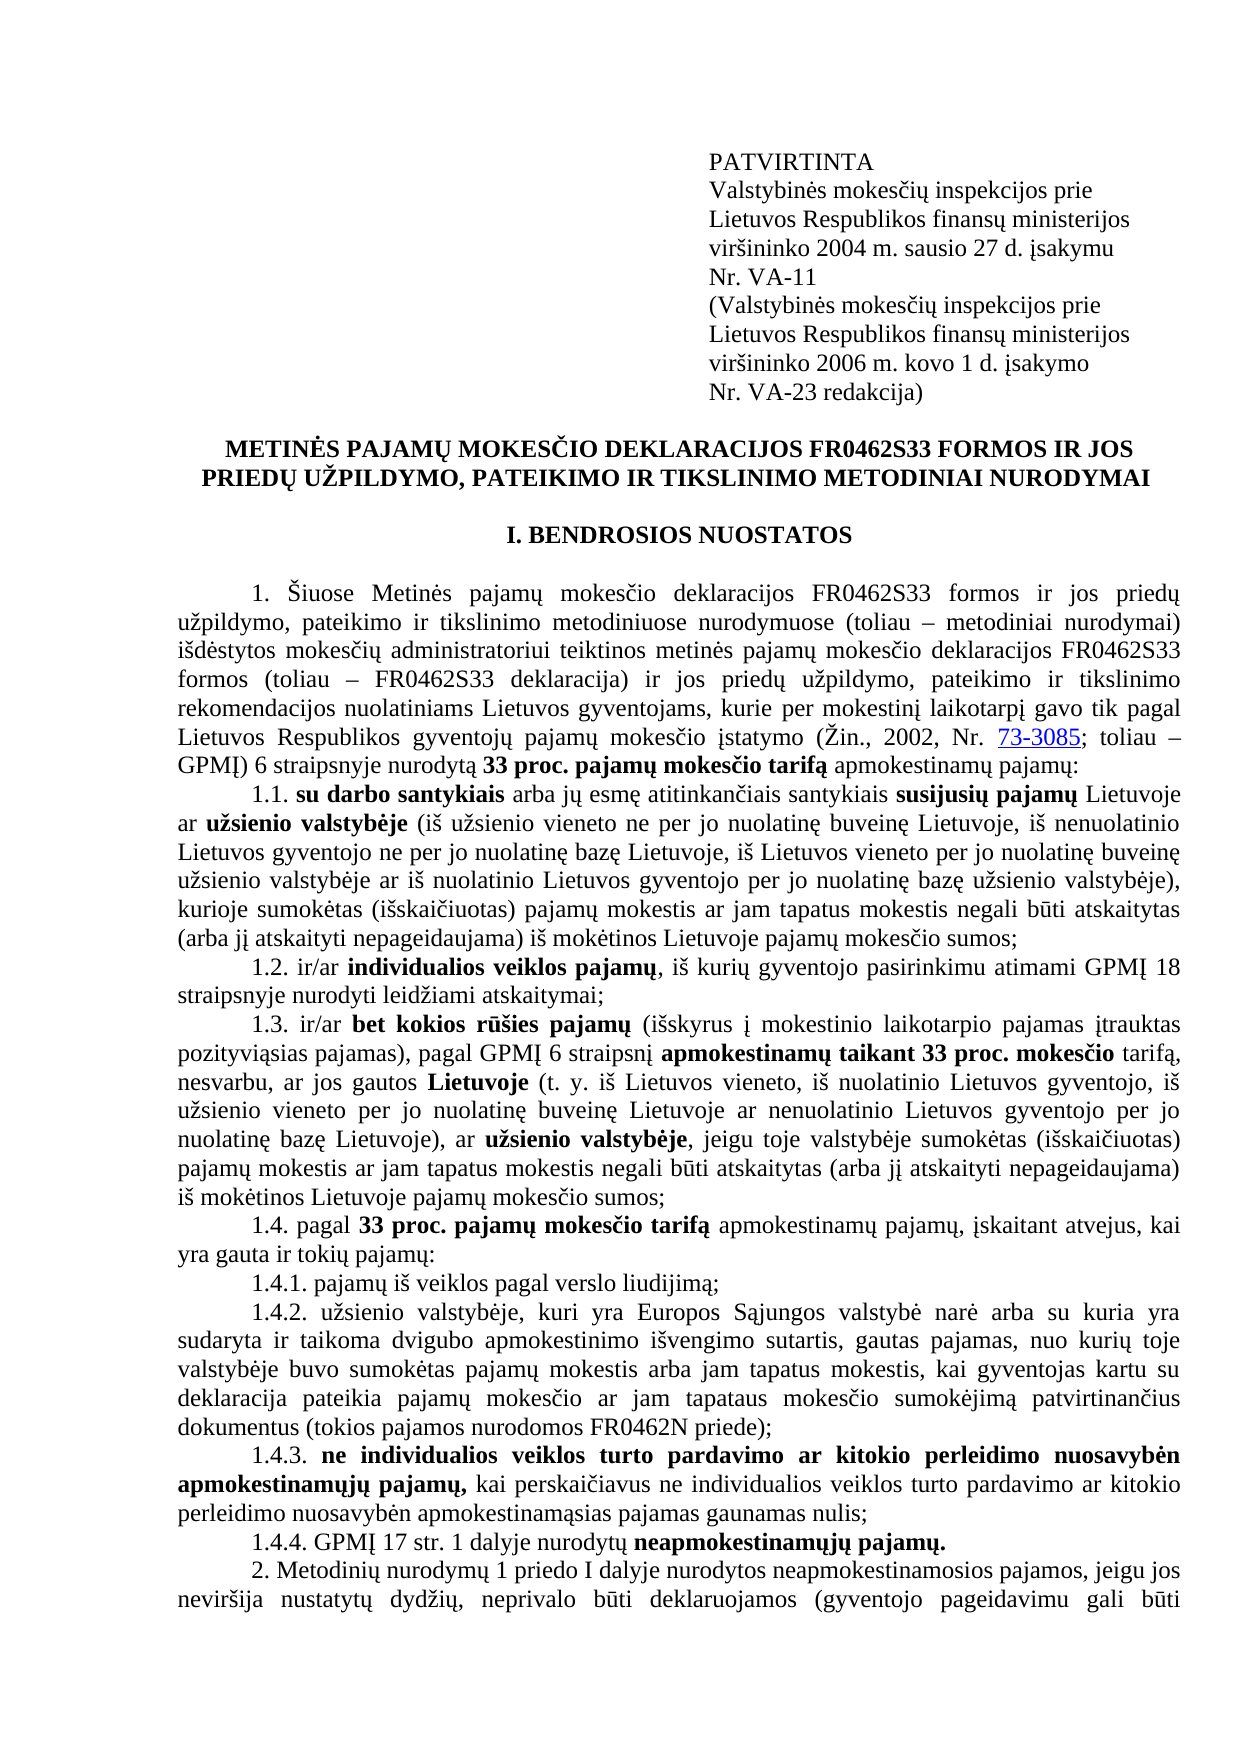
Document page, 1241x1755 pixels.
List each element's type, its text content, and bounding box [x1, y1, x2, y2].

text PATVIRTINTA [177, 147, 1181, 176]
text Lietuvos Respublikos finansų ministerijos [177, 204, 1181, 233]
text I. BENDROSIOS NUOSTATOS [177, 521, 1181, 549]
text viršininko 2004 m. sausio 27 d. įsakymu [177, 233, 1181, 262]
text 1.4. pagal 33 proc. pajamų mokesčio tarifą apmokestinamų pajamų, įskaitant atvejus, kai yra gauta ir tokių pajamų: [177, 1211, 1181, 1268]
text 1. Šiuose Metinės pajamų mokesčio deklaracijos FR0462S33 formos ir jos priedų užpildymo, pateikimo ir tikslinimo metodiniuose nurodymuose (toliau – metodiniai nurodymai) išdėstytos mokesčių administratoriui teiktinos metinės pajamų mokesčio deklaracijos FR0462S33 formos (toliau – FR0462S33 deklaracija) ir jos priedų užpildymo, pateikimo ir tikslinimo rekomendacijos nuolatiniams Lietuvos gyventojams, kurie per mokestinį laikotarpį gavo tik pagal Lietuvos Respublikos gyventojų pajamų mokesčio įstatymo (Žin., 2002, Nr. 73-3085; toliau – GPMĮ) 6 straipsnyje nurodytą 33 proc. pajamų mokesčio tarifą apmokestinamų pajamų: [177, 578, 1181, 779]
text 2. Metodinių nurodymų 1 priedo I dalyje nurodytos neapmokestinamosios pajamos, jeigu jos neviršija nustatytų dydžių, neprivalo būti deklaruojamos (gyventojo pageidavimu gali būti [177, 1556, 1181, 1613]
text 1.1. su darbo santykiais arba jų esmę atitinkančiais santykiais susijusių pajamų Lietuvoje ar užsienio valstybėje (iš užsienio vieneto ne per jo nuolatinę buveinę Lietuvoje, iš nenuolatinio Lietuvos gyventojo ne per jo nuolatinę bazę Lietuvoje, iš Lietuvos vieneto per jo nuolatinę buveinę užsienio valstybėje ar iš nuolatinio Lietuvos gyventojo per jo nuolatinę bazę užsienio valstybėje), kurioje sumokėtas (išskaičiuotas) pajamų mokestis ar jam tapatus mokestis negali būti atskaitytas (arba jį atskaityti nepageidaujama) iš mokėtinos Lietuvoje pajamų mokesčio sumos; [177, 779, 1181, 952]
text 1.4.2. užsienio valstybėje, kuri yra Europos Sąjungos valstybė narė arba su kuria yra sudaryta ir taikoma dvigubo apmokestinimo išvengimo sutartis, gautas pajamas, nuo kurių toje valstybėje buvo sumokėtas pajamų mokestis arba jam tapatus mokestis, kai gyventojas kartu su deklaracija pateikia pajamų mokesčio ar jam tapataus mokesčio sumokėjimą patvirtinančius dokumentus (tokios pajamos nurodomos FR0462N priede); [177, 1297, 1181, 1441]
text 1.4.3. ne individualios veiklos turto pardavimo ar kitokio perleidimo nuosavybėn apmokestinamųjų pajamų, kai perskaičiavus ne individualios veiklos turto pardavimo ar kitokio perleidimo nuosavybėn apmokestinamąsias pajamas gaunamas nulis; [177, 1441, 1181, 1527]
text 1.4.4. GPMĮ 17 str. 1 dalyje nurodytų neapmokestinamųjų pajamų. [177, 1527, 1181, 1556]
text Valstybinės mokesčių inspekcijos prie [177, 176, 1181, 204]
text (Valstybinės mokesčių inspekcijos prie [177, 291, 1181, 319]
text 1.2. ir/ar individualios veiklos pajamų, iš kurių gyventojo pasirinkimu atimami GPMĮ 18 straipsnyje nurodyti leidžiami atskaitymai; [177, 952, 1181, 1009]
text Lietuvos Respublikos finansų ministerijos [177, 319, 1181, 348]
text Nr. VA-11 [177, 262, 1181, 291]
text Nr. VA-23 redakcija) [177, 377, 1181, 406]
text METINĖS PAJAMŲ MOKESČIO DEKLARACIJOS FR0462S33 FORMOS IR JOS PRIEDŲ UŽPILDYMO, PATEIKIMO IR TIKSLINIMO METODINIAI NURODYMAI [177, 434, 1181, 492]
text 1.3. ir/ar bet kokios rūšies pajamų (išskyrus į mokestinio laikotarpio pajamas įtrauktas pozityviąsias pajamas), pagal GPMĮ 6 straipsnį apmokestinamų taikant 33 proc. mokesčio tarifą, nesvarbu, ar jos gautos Lietuvoje (t. y. iš Lietuvos vieneto, iš nuolatinio Lietuvos gyventojo, iš užsienio vieneto per jo nuolatinę buveinę Lietuvoje ar nenuolatinio Lietuvos gyventojo per jo nuolatinę bazę Lietuvoje), ar užsienio valstybėje, jeigu toje valstybėje sumokėtas (išskaičiuotas) pajamų mokestis ar jam tapatus mokestis negali būti atskaitytas (arba jį atskaityti nepageidaujama) iš mokėtinos Lietuvoje pajamų mokesčio sumos; [177, 1009, 1181, 1211]
text 1.4.1. pajamų iš veiklos pagal verslo liudijimą; [177, 1268, 1181, 1297]
text viršininko 2006 m. kovo 1 d. įsakymo [177, 348, 1181, 377]
